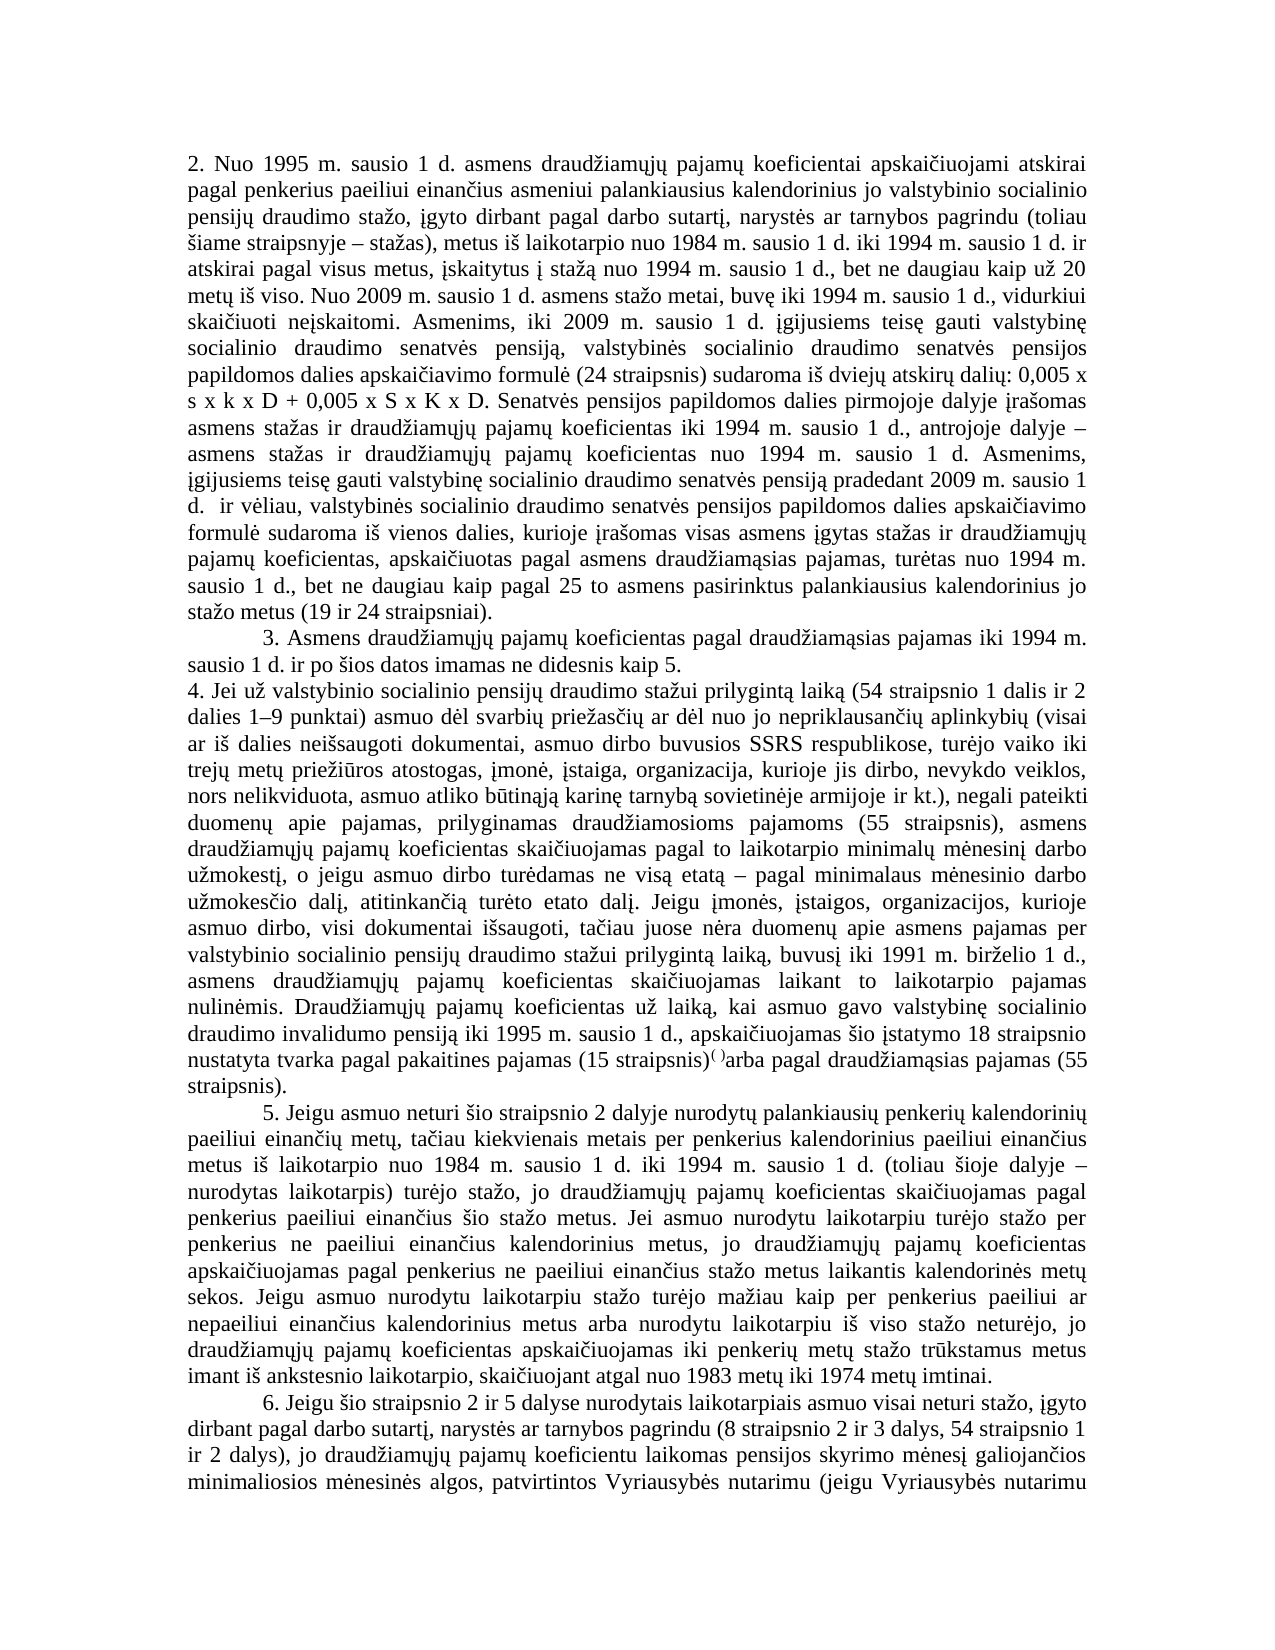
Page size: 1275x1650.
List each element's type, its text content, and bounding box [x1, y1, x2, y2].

text 4. Jei už valstybinio socialinio pensijų draudimo stažui prilygintą laiką (54 straipsnio 1 dalis ir 2 dalies 1–9 punktai) asmuo dėl svarbių priežasčių ar dėl nuo jo nepriklausančių aplinkybių (visai ar iš dalies neišsaugoti dokumentai, asmuo dirbo buvusios SSRS respublikose, turėjo vaiko iki trejų metų priežiūros atostogas, įmonė, įstaiga, organizacija, kurioje jis dirbo, nevykdo veiklos, nors nelikviduota, asmuo atliko būtinąją karinę tarnybą sovietinėje armijoje ir kt.), negali pateikti duomenų apie pajamas, prilyginamas draudžiamosioms pajamoms (55 straipsnis), asmens draudžiamųjų pajamų koeficientas skaičiuojamas pagal to laikotarpio minimalų mėnesinį darbo užmokestį, o jeigu asmuo dirbo turėdamas ne visą etatą – pagal minimalaus mėnesinio darbo užmokesčio dalį, atitinkančią turėto etato dalį. Jeigu įmonės, įstaigos, organizacijos, kurioje asmuo dirbo, visi dokumentai išsaugoti, tačiau juose nėra duomenų apie asmens pajamas per valstybinio socialinio pensijų draudimo stažui prilygintą laiką, buvusį iki 1991 m. birželio 1 d., asmens draudžiamųjų pajamų koeficientas skaičiuojamas laikant to laikotarpio pajamas nulinėmis. Draudžiamųjų pajamų koeficientas už laiką, kai asmuo gavo valstybinę socialinio draudimo invalidumo pensiją iki 1995 m. sausio 1 d., apskaičiuojamas šio įstatymo 18 straipsnio nustatyta tvarka pagal pakaitines pajamas (15 straipsnis)( )arba pagal draudžiamąsias pajamas (55 straipsnis). [187, 677, 1088, 1099]
text 5. Jeigu asmuo neturi šio straipsnio 2 dalyje nurodytų palankiausių penkerių kalendorinių paeiliui einančių metų, tačiau kiekvienais metais per penkerius kalendorinius paeiliui einančius metus iš laikotarpio nuo 1984 m. sausio 1 d. iki 1994 m. sausio 1 d. (toliau šioje dalyje – nurodytas laikotarpis) turėjo stažo, jo draudžiamųjų pajamų koeficientas skaičiuojamas pagal penkerius paeiliui einančius šio stažo metus. Jei asmuo nurodytu laikotarpiu turėjo stažo per penkerius ne paeiliui einančius kalendorinius metus, jo draudžiamųjų pajamų koeficientas apskaičiuojamas pagal penkerius ne paeiliui einančius stažo metus laikantis kalendorinės metų sekos. Jeigu asmuo nurodytu laikotarpiu stažo turėjo mažiau kaip per penkerius paeiliui ar nepaeiliui einančius kalendorinius metus arba nurodytu laikotarpiu iš viso stažo neturėjo, jo draudžiamųjų pajamų koeficientas apskaičiuojamas iki penkerių metų stažo trūkstamus metus imant iš ankstesnio laikotarpio, skaičiuojant atgal nuo 1983 metų iki 1974 metų imtinai. [187, 1099, 1088, 1389]
text 3. Asmens draudžiamųjų pajamų koeficientas pagal draudžiamąsias pajamas iki 1994 m. sausio 1 d. ir po šios datos imamas ne didesnis kaip 5. [187, 624, 1088, 677]
text 2. Nuo 1995 m. sausio 1 d. asmens draudžiamųjų pajamų koeficientai apskaičiuojami atskirai pagal penkerius paeiliui einančius asmeniui palankiausius kalendorinius jo valstybinio socialinio pensijų draudimo stažo, įgyto dirbant pagal darbo sutartį, narystės ar tarnybos pagrindu (toliau šiame straipsnyje – stažas), metus iš laikotarpio nuo 1984 m. sausio 1 d. iki 1994 m. sausio 1 d. ir atskirai pagal visus metus, įskaitytus į stažą nuo 1994 m. sausio 1 d., bet ne daugiau kaip už 20 metų iš viso. Nuo 2009 m. sausio 1 d. asmens stažo metai, buvę iki 1994 m. sausio 1 d., vidurkiui skaičiuoti neįskaitomi. Asmenims, iki 2009 m. sausio 1 d. įgijusiems teisę gauti valstybinę socialinio draudimo senatvės pensiją, valstybinės socialinio draudimo senatvės pensijos papildomos dalies apskaičiavimo formulė (24 straipsnis) sudaroma iš dviejų atskirų dalių: 0,005 x s x k x D + 0,005 x S x K x D. Senatvės pensijos papildomos dalies pirmojoje dalyje įrašomas asmens stažas ir draudžiamųjų pajamų koeficientas iki 1994 m. sausio 1 d., antrojoje dalyje – asmens stažas ir draudžiamųjų pajamų koeficientas nuo 1994 m. sausio 1 d. Asmenims, įgijusiems teisę gauti valstybinę socialinio draudimo senatvės pensiją pradedant 2009 m. sausio 1 d. ir vėliau, valstybinės socialinio draudimo senatvės pensijos papildomos dalies apskaičiavimo formulė sudaroma iš vienos dalies, kurioje įrašomas visas asmens įgytas stažas ir draudžiamųjų pajamų koeficientas, apskaičiuotas pagal asmens draudžiamąsias pajamas, turėtas nuo 1994 m. sausio 1 d., bet ne daugiau kaip pagal 25 to asmens pasirinktus palankiausius kalendorinius jo stažo metus (19 ir 24 straipsniai). [187, 150, 1088, 624]
text 6. Jeigu šio straipsnio 2 ir 5 dalyse nurodytais laikotarpiais asmuo visai neturi stažo, įgyto dirbant pagal darbo sutartį, narystės ar tarnybos pagrindu (8 straipsnio 2 ir 3 dalys, 54 straipsnio 1 ir 2 dalys), jo draudžiamųjų pajamų koeficientu laikomas pensijos skyrimo mėnesį galiojančios minimaliosios mėnesinės algos, patvirtintos Vyriausybės nutarimu (jeigu Vyriausybės nutarimu [187, 1389, 1088, 1494]
